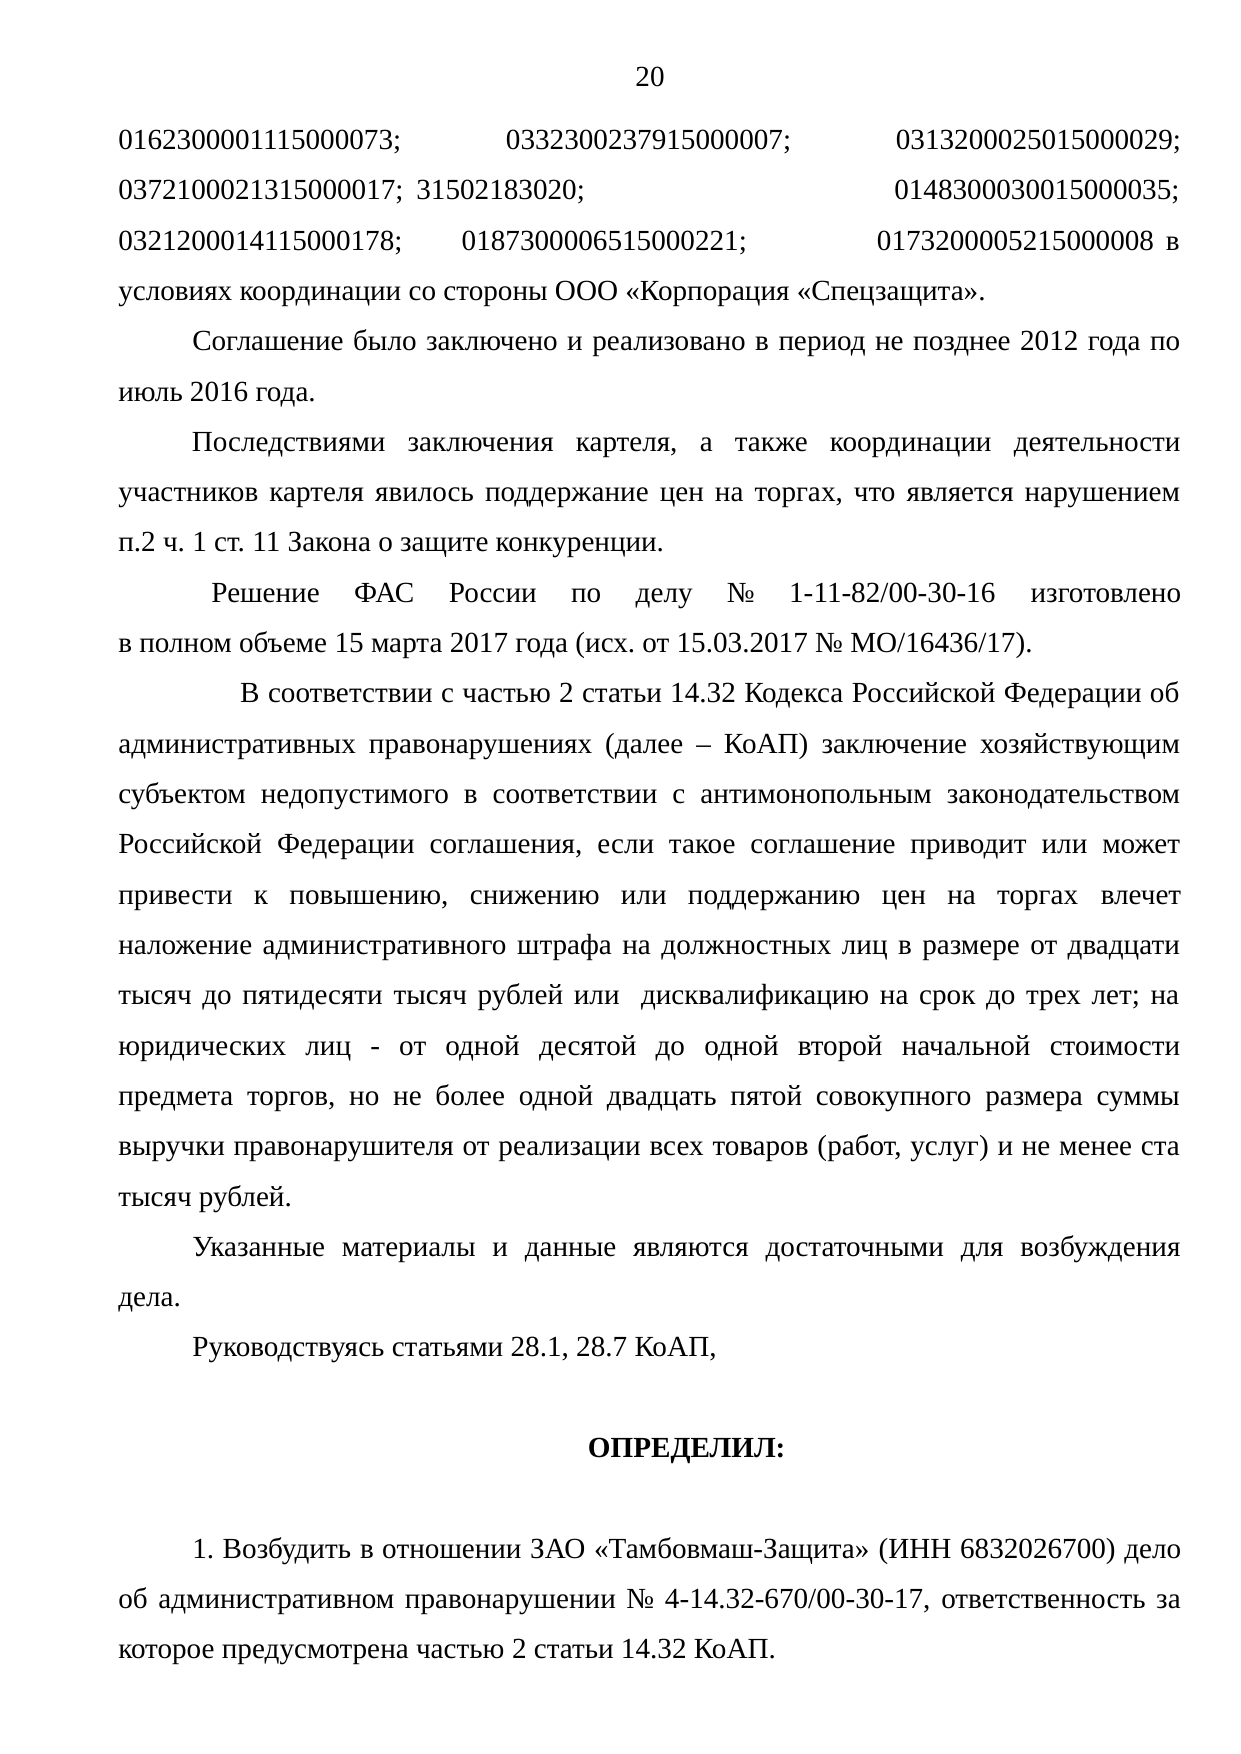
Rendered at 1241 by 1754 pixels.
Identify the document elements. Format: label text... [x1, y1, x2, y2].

text Указанные материалы и данные являются достаточными для возбуждения дела. [118, 1229, 1181, 1313]
text ОПРЕДЕЛИЛ: [118, 1430, 1181, 1464]
text 0162300001115000073; 0332300237915000007; 0313200025015000029; 0372100021315000017; 31502183020; 0148300030015000035; 0321200014115000178; 0187300006515000221; 0173200005215000008 в условиях координации со стороны ООО «Корпорация «Спецзащита». [118, 122, 1181, 307]
text Решение ФАС России по делу № 1-11-82/00-30-16 изготовлено в полном объеме 15 марта 2017 года (исх. от 15.03.2017 № МО/16436/17). [118, 575, 1181, 659]
text Последствиями заключения картеля, а также координации деятельности участников картеля явилось поддержание цен на торгах, что является нарушением п.2 ч. 1 ст. 11 Закона о защите конкуренции. [118, 424, 1181, 558]
text Соглашение было заключено и реализовано в период не позднее 2012 года по июль 2016 года. [118, 323, 1181, 407]
text 1. Возбудить в отношении ЗАО «Тамбовмаш-Защита» (ИНН 6832026700) дело об административном правонарушении № 4-14.32-670/00-30-17, ответственность за которое предусмотрена частью 2 статьи 14.32 КоАП. [118, 1531, 1181, 1665]
text В соответствии с частью 2 статьи 14.32 Кодекса Российской Федерации об административных правонарушениях (далее – КоАП) заключение хозяйствующим субъектом недопустимого в соответствии с антимонопольным законодательством Российской Федерации соглашения, если такое соглашение приводит или может привести к повышению, снижению или поддержанию цен на торгах влечет наложение административного штрафа на должностных лиц в размере от двадцати тысяч до пятидесяти тысяч рублей или дисквалификацию на срок до трех лет; на юридических лиц - от одной десятой до одной второй начальной стоимости предмета торгов, но не более одной двадцать пятой совокупного размера суммы выручки правонарушителя от реализации всех товаров (работ, услуг) и не менее ста тысяч рублей. [118, 676, 1181, 1212]
text Руководствуясь статьями 28.1, 28.7 КоАП, [118, 1329, 1181, 1363]
